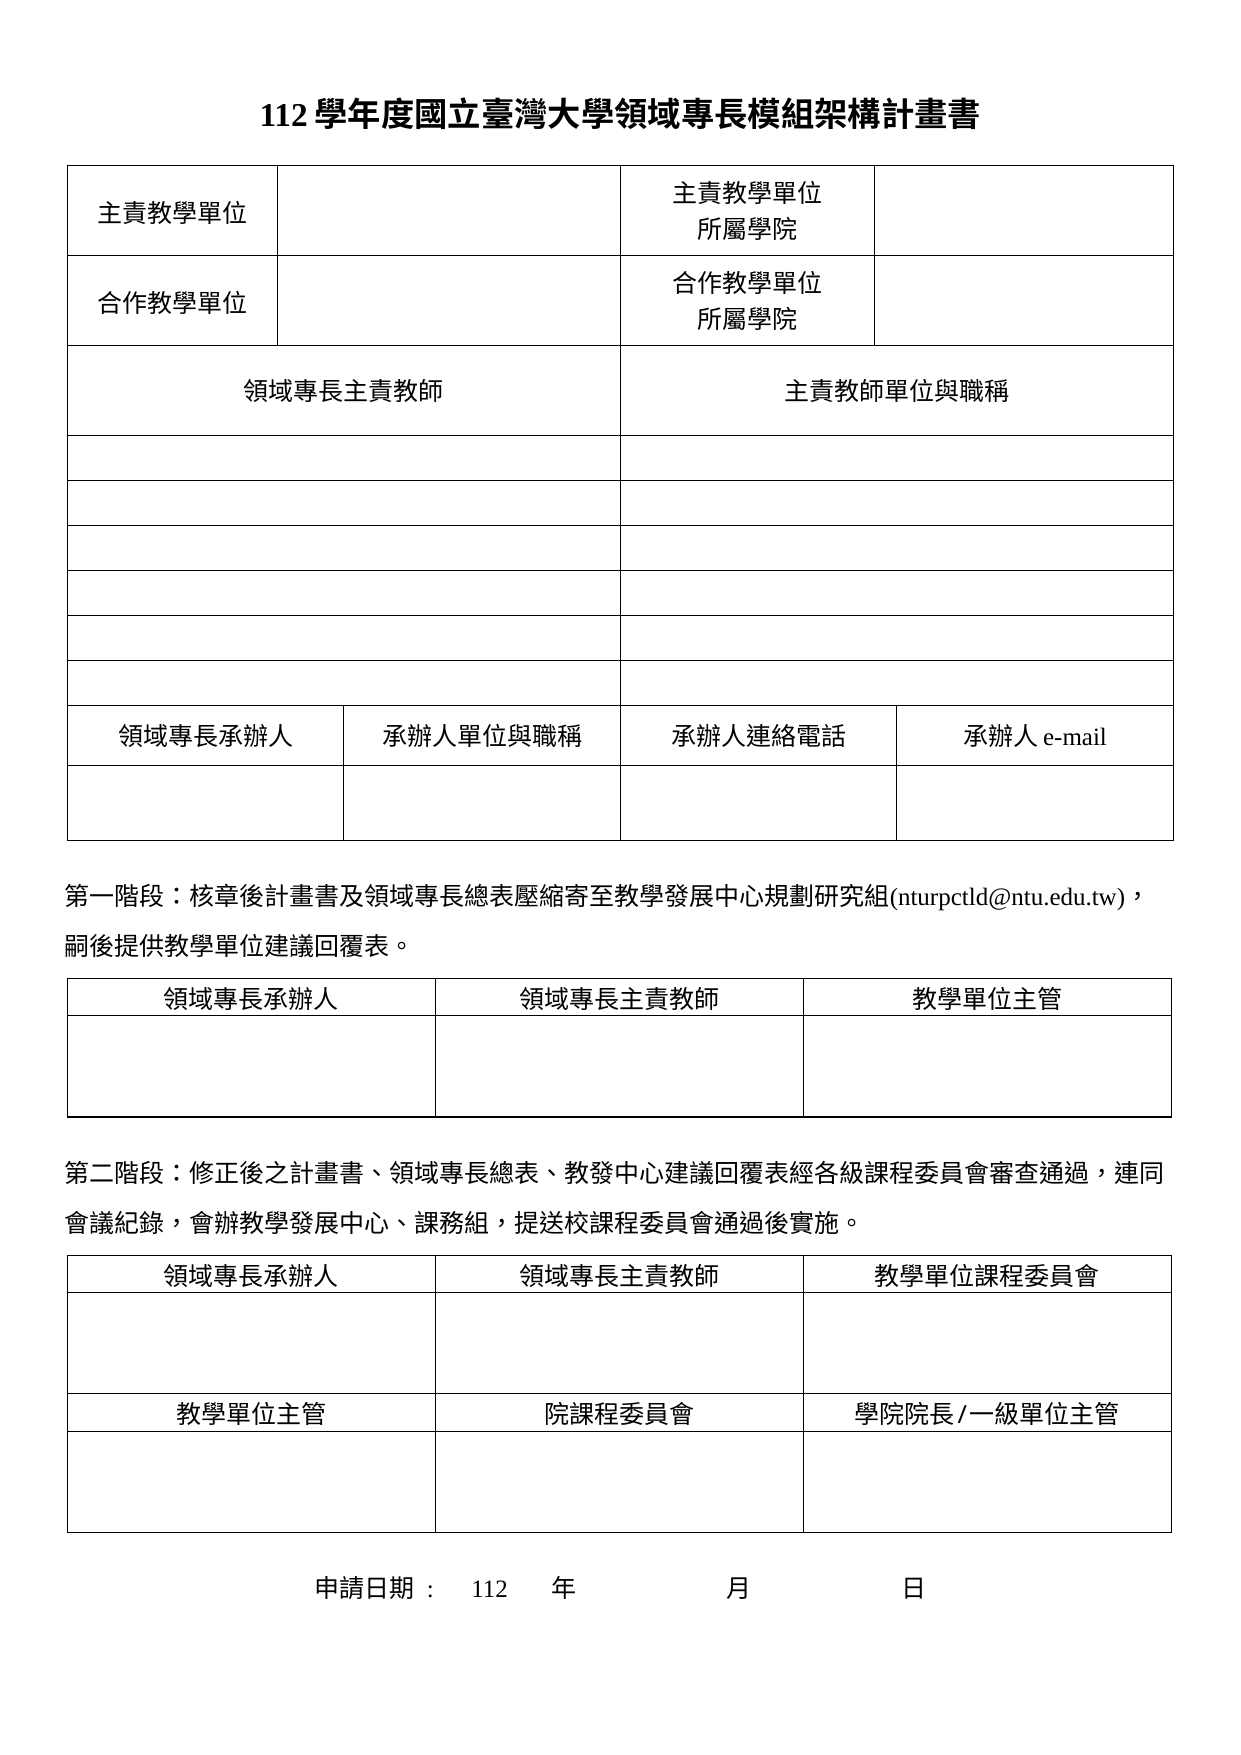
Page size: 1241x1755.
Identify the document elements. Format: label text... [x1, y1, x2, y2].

table_cell [68, 436, 620, 479]
table_cell [621, 661, 1173, 704]
table_header 主責教學單位 所屬學院 [621, 166, 874, 254]
table_cell 承辦人單位與職稱 [344, 706, 620, 764]
table_cell [621, 481, 1173, 524]
table_cell [278, 256, 620, 344]
table_cell [621, 571, 1173, 614]
table_header 教學單位主管 [804, 979, 1171, 1015]
table_header 領域專長承辦人 [68, 1256, 435, 1292]
table_cell 領域專長承辦人 [68, 706, 343, 764]
table_cell [68, 1293, 435, 1393]
text 第一階段：核章後計畫書及領域專長總表壓縮寄至教學發展中心規劃研究組(nturpctld@ntu.edu.tw)，嗣後提供教學單位建議回覆表。 [64, 866, 1165, 966]
table_cell [68, 526, 620, 569]
table_cell [621, 616, 1173, 659]
table_header 領域專長主責教師 [436, 979, 803, 1015]
table_cell [68, 481, 620, 524]
table_cell [804, 1293, 1171, 1393]
table_header 教學單位課程委員會 [804, 1256, 1171, 1292]
table_cell [804, 1016, 1171, 1116]
table_cell [68, 1016, 435, 1116]
table_cell [68, 571, 620, 614]
table_cell 主責教師單位與職稱 [621, 346, 1173, 434]
table_cell 承辦人e-mail [897, 706, 1173, 764]
table_cell 教學單位主管 [68, 1394, 435, 1431]
table_cell 院課程委員會 [436, 1394, 803, 1431]
table_header 領域專長主責教師 [436, 1256, 803, 1292]
table_cell [68, 766, 343, 839]
table_cell 承辦人連絡電話 [621, 706, 896, 764]
table_header 主責教學單位 [68, 166, 277, 254]
table_cell 合作教學單位 所屬學院 [621, 256, 874, 344]
text 第二階段：修正後之計畫書、領域專長總表、教發中心建議回覆表經各級課程委員會審查通過，連同會議紀錄，會辦教學發展中心、課務組，提送校課程委員會通過後實施。 [64, 1142, 1165, 1242]
table_cell 合作教學單位 [68, 256, 277, 344]
table_cell [436, 1432, 803, 1532]
table_cell 學院院長/一級單位主管 [804, 1394, 1171, 1431]
table_cell [621, 436, 1173, 479]
table_cell [897, 766, 1173, 839]
table_header 領域專長承辦人 [68, 979, 435, 1015]
table_header [875, 166, 1173, 254]
table_cell [621, 526, 1173, 569]
table_header [278, 166, 620, 254]
table_cell [68, 616, 620, 659]
text 112學年度國立臺灣大學領域專長模組架構計畫書 [75, 87, 1165, 136]
table_cell [68, 661, 620, 704]
table_cell [621, 766, 896, 839]
table_cell [68, 1432, 435, 1532]
text 申請日期 : 112 年 月 日 [75, 1558, 1165, 1608]
table_cell [436, 1293, 803, 1393]
table_cell 領域專長主責教師 [68, 346, 620, 434]
table_cell [436, 1016, 803, 1116]
table_cell [875, 256, 1173, 344]
table_cell [804, 1432, 1171, 1532]
table_cell [344, 766, 620, 839]
